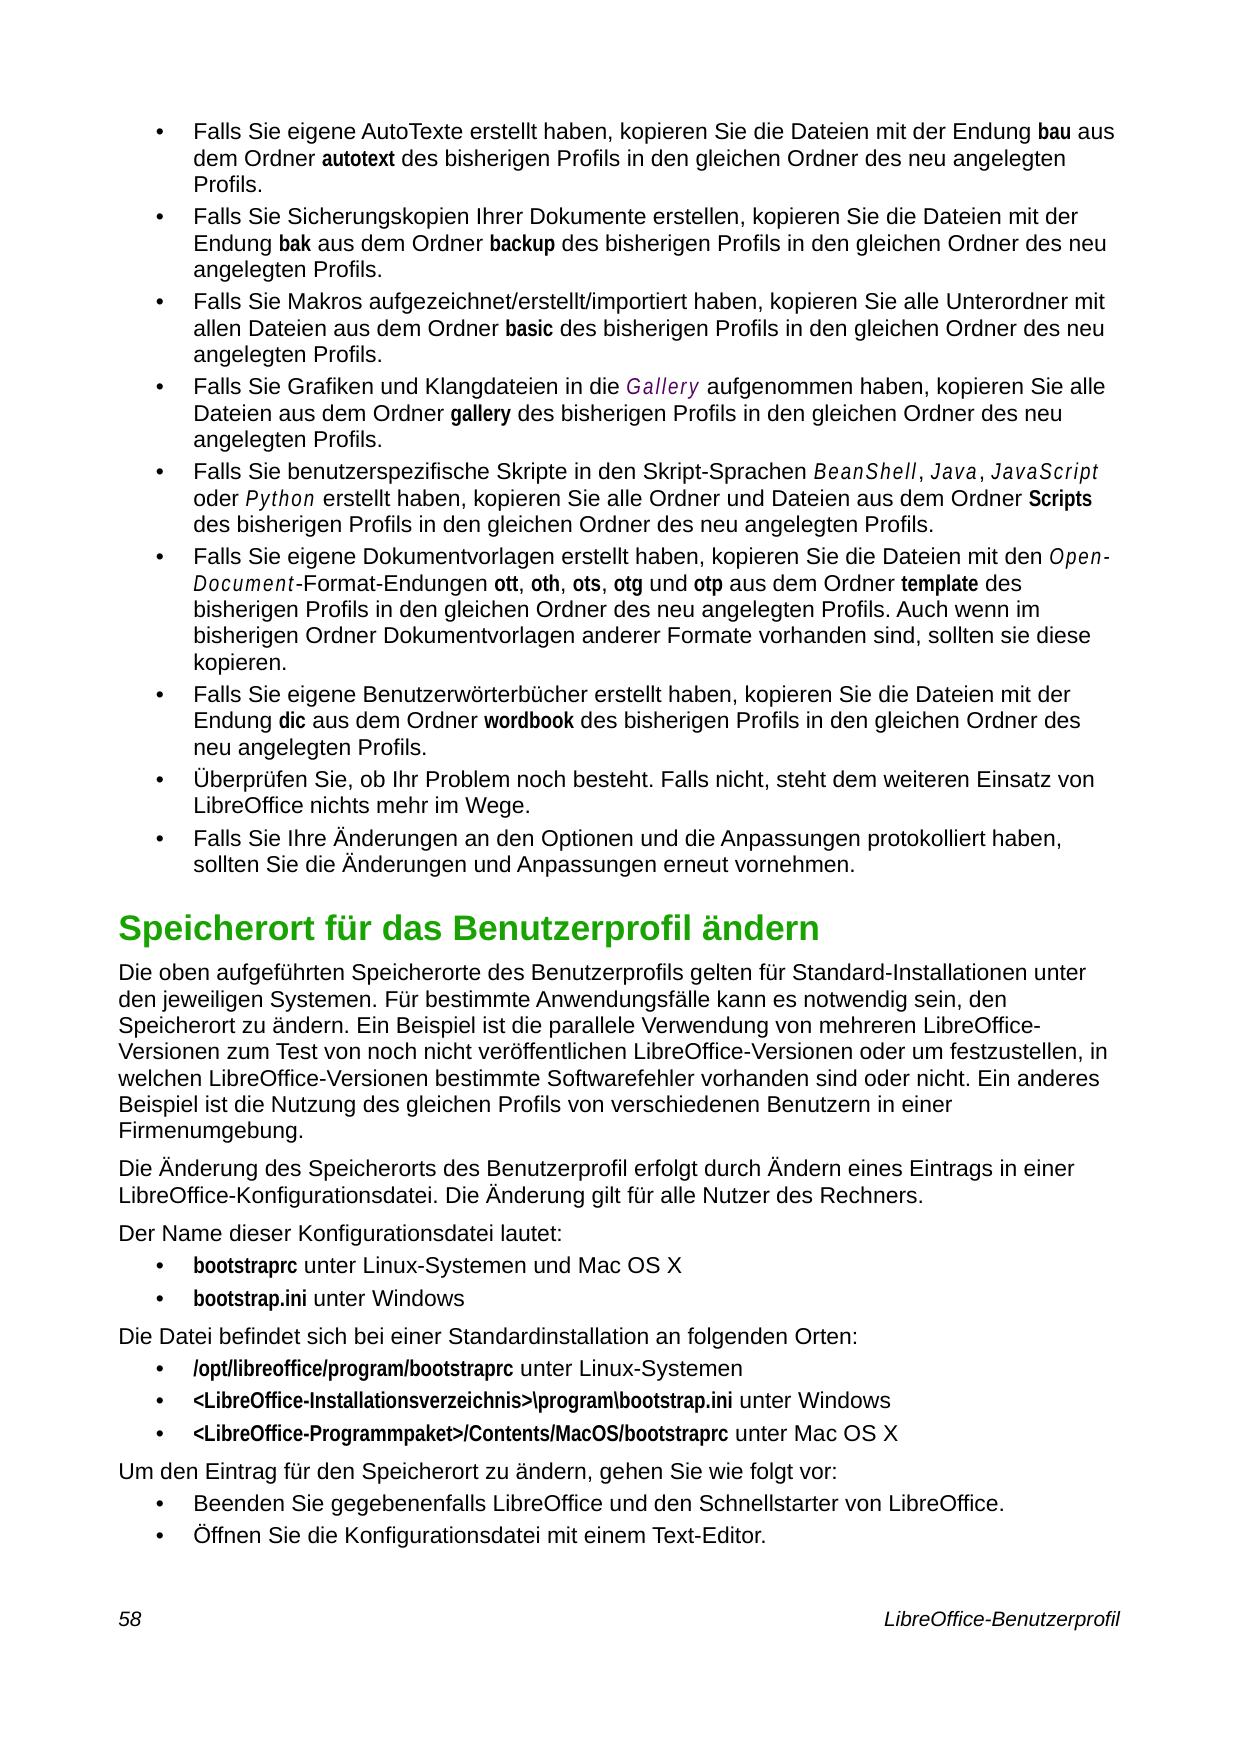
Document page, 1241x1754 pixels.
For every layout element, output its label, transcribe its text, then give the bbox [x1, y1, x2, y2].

list <LibreOffice-Installationsverzeichnis>\program\bootstrap.ini unter Windows [156, 1387, 1122, 1413]
list <LibreOffice-Programmpaket>/Contents/MacOS/bootstraprc unter Mac OS X [156, 1419, 1122, 1446]
text Um den Eintrag für den Speicherort zu ändern, gehen Sie wie folgt vor: [118, 1458, 1122, 1484]
list Falls Sie eigene Dokumentvorlagen erstellt haben, kopieren Sie die Dateien mit den Open-Document-Format-Endungen ott, oth, ots, otg und otp aus dem Ordner template des bisherigen Profils in den gleichen Ordner des neu angelegten Profils. Auch wenn im bisherigen Ordner Dokumentvorlagen anderer Formate vorhanden sind, sollten sie diese kopieren. [156, 543, 1122, 675]
subtitle Speicherort für das Benutzerprofil ändern [118, 907, 1122, 947]
list Öffnen Sie die Konfigurationsdatei mit einem Text-Editor. [156, 1522, 1122, 1548]
text Der Name dieser Konfigurationsdatei lautet: [118, 1220, 1122, 1246]
list /opt/libreoffice/program/bootstraprc unter Linux-Systemen [156, 1355, 1122, 1381]
list Falls Sie Sicherungskopien Ihrer Dokumente erstellen, kopieren Sie die Dateien mit der Endung bak aus dem Ordner backup des bisherigen Profils in den gleichen Ordner des neu angelegten Profils. [156, 203, 1122, 282]
list Überprüfen Sie, ob Ihr Problem noch besteht. Falls nicht, steht dem weiteren Einsatz von LibreOffice nichts mehr im Wege. [156, 766, 1122, 818]
list Falls Sie Grafiken und Klangdateien in die Gallery aufgenommen haben, kopieren Sie alle Dateien aus dem Ordner gallery des bisherigen Profils in den gleichen Ordner des neu angelegten Profils. [156, 373, 1122, 452]
list bootstrap.ini unter Windows [156, 1284, 1122, 1311]
text Die Änderung des Speicherorts des Benutzerprofil erfolgt durch Ändern eines Eintrags in einer LibreOffice-Konfigurationsdatei. Die Änderung gilt für alle Nutzer des Rechners. [118, 1155, 1122, 1208]
text Die Datei befindet sich bei einer Standardinstallation an folgenden Orten: [118, 1323, 1122, 1349]
list Falls Sie benutzerspezifische Skripte in den Skript-Sprachen BeanShell, Java, JavaScript oder Python erstellt haben, kopieren Sie alle Ordner und Dateien aus dem Ordner Scripts des bisherigen Profils in den gleichen Ordner des neu angelegten Profils. [156, 458, 1122, 537]
list Falls Sie Makros aufgezeichnet/erstellt/importiert haben, kopieren Sie alle Unterordner mit allen Dateien aus dem Ordner basic des bisherigen Profils in den gleichen Ordner des neu angelegten Profils. [156, 288, 1122, 367]
list Falls Sie eigene Benutzerwörterbücher erstellt haben, kopieren Sie die Dateien mit der Endung dic aus dem Ordner wordbook des bisherigen Profils in den gleichen Ordner des neu angelegten Profils. [156, 681, 1122, 760]
list Falls Sie Ihre Änderungen an den Optionen und die Anpassungen protokolliert haben, sollten Sie die Änderungen und Anpassungen erneut vornehmen. [156, 824, 1122, 877]
text Die oben aufgeführten Speicherorte des Benutzerprofils gelten für Standard-Installationen unter den jeweiligen Systemen. Für bestimmte Anwendungsfälle kann es notwendig sein, den Speicherort zu ändern. Ein Beispiel ist die parallele Verwendung von mehreren LibreOffice-Versionen zum Test von noch nicht veröffentlichen LibreOffice-Versionen oder um festzustellen, in welchen LibreOffice-Versionen bestimmte Softwarefehler vorhanden sind oder nicht. Ein anderes Beispiel ist die Nutzung des gleichen Profils von verschiedenen Benutzern in einer Firmenumgebung. [118, 959, 1122, 1144]
list bootstraprc unter Linux-Systemen und Mac OS X [156, 1252, 1122, 1278]
list Falls Sie eigene AutoTexte erstellt haben, kopieren Sie die Dateien mit der Endung bau aus dem Ordner autotext des bisherigen Profils in den gleichen Ordner des neu angelegten Profils. [156, 118, 1122, 197]
list Beenden Sie gegebenenfalls LibreOffice und den Schnellstarter von LibreOffice. [156, 1490, 1122, 1516]
